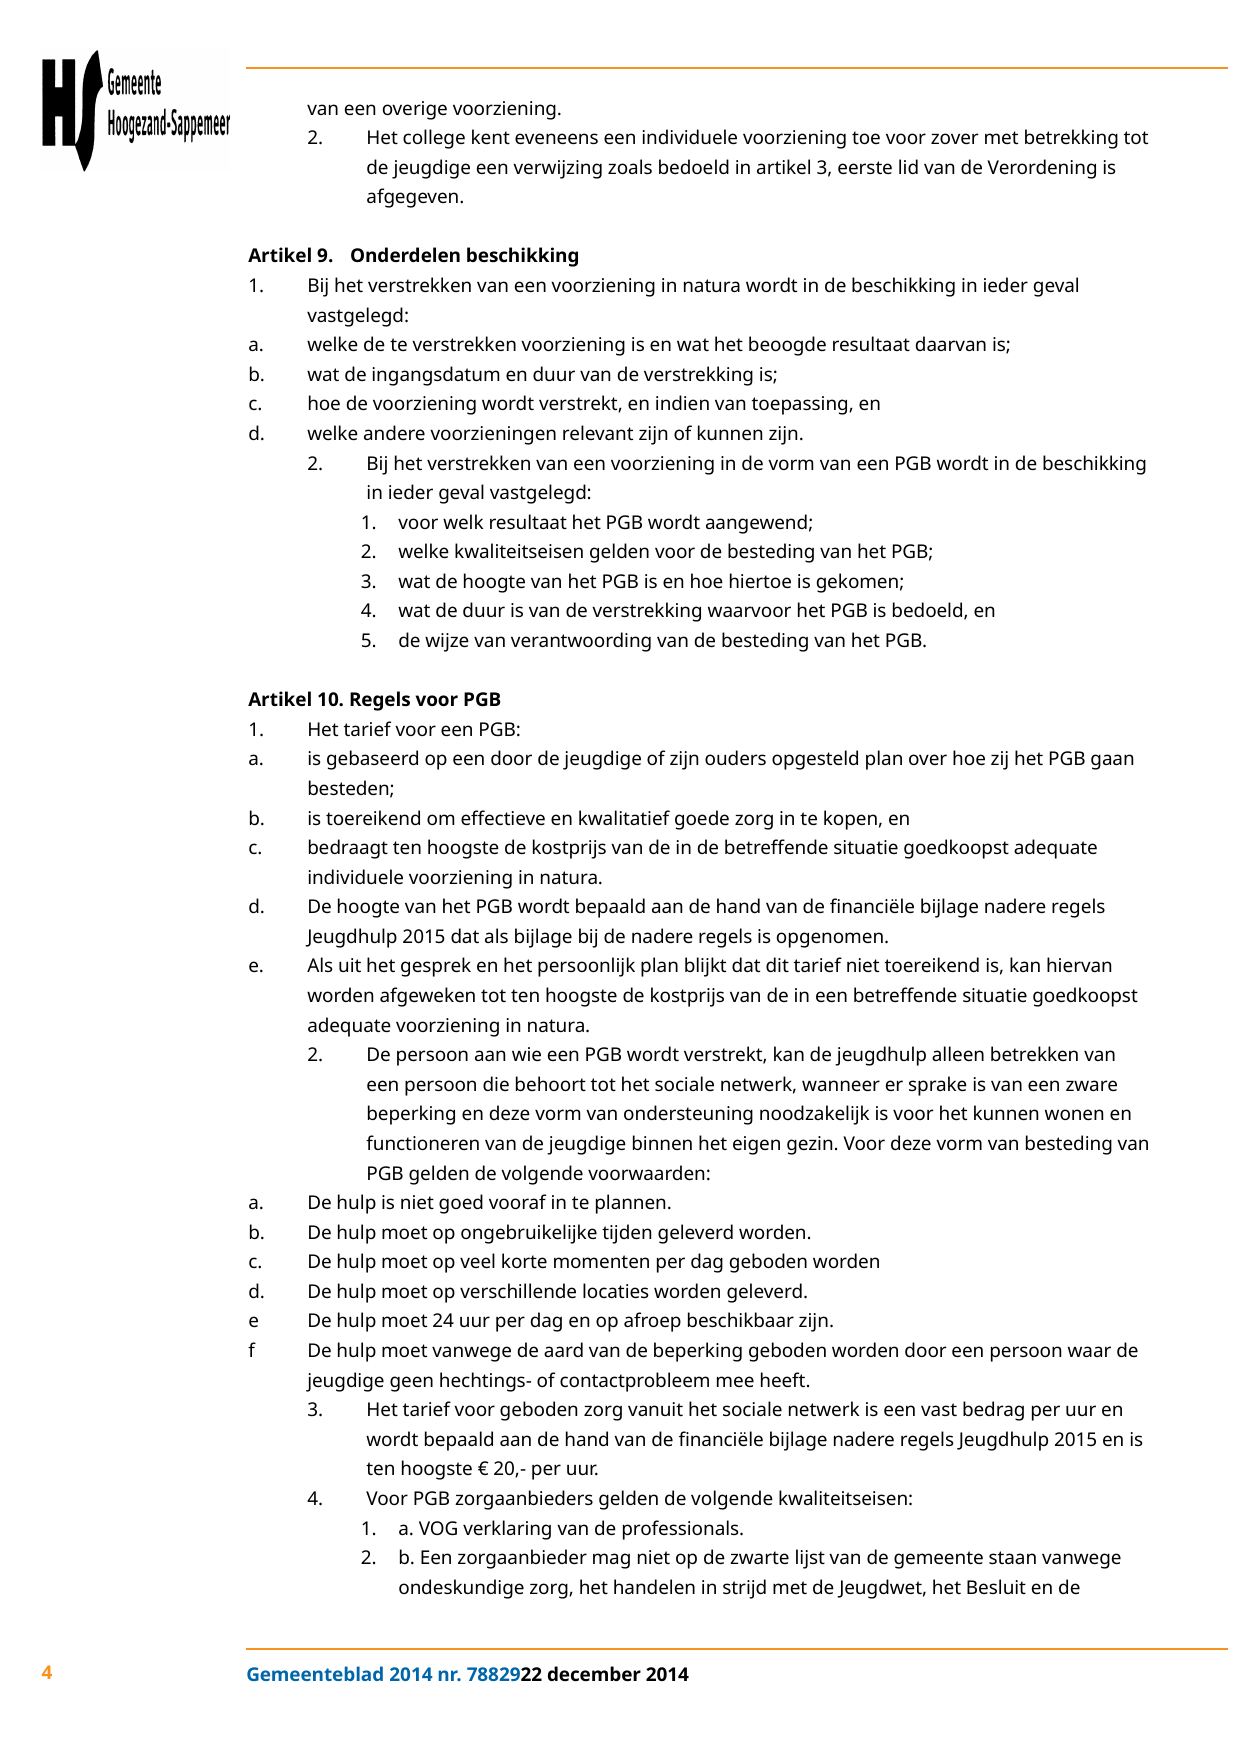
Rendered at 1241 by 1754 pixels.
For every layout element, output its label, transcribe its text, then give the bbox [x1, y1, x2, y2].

list b. Een zorgaanbieder mag niet op de zwarte lijst van de gemeente staan vanwege ondeskundige zorg, het handelen in strijd met de Jeugdwet, het Besluit en de [361, 1544, 1152, 1600]
list welke kwaliteitseisen gelden voor de besteding van het PGB; [361, 538, 1152, 564]
list Als uit het gesprek en het persoonlijk plan blijkt dat dit tarief niet toereikend is, kan hiervan worden afgeweken tot ten hoogste de kostprijs van de in een betreffende situatie goedkoopst adequate voorziening in natura. [248, 953, 1152, 1038]
list is gebaseerd op een door de jeugdige of zijn ouders opgesteld plan over hoe zij het PGB gaan besteden; [248, 746, 1152, 801]
list is toereikend om effectieve en kwalitatief goede zorg in te kopen, en [248, 805, 1152, 831]
list De hulp is niet goed vooraf in te plannen. [248, 1189, 1152, 1215]
list a. VOG verklaring van de professionals. [361, 1515, 1152, 1541]
list wat de ingangsdatum en duur van de verstrekking is; [248, 361, 1152, 387]
text Artikel 10. Regels voor PGB [248, 686, 1152, 712]
list De hulp moet op veel korte momenten per dag geboden worden [248, 1248, 1152, 1274]
list Voor PGB zorgaanbieders gelden de volgende kwaliteitseisen: [307, 1485, 1152, 1511]
list De hulp moet vanwege de aard van de beperking geboden worden door een persoon waar de jeugdige geen hechtings- of contactprobleem mee heeft. [248, 1337, 1152, 1393]
list Het college kent eveneens een individuele voorziening toe voor zover met betrekking tot de jeugdige een verwijzing zoals bedoeld in artikel 3, eerste lid van de Verordening is afgegeven. [307, 124, 1152, 209]
list welke andere voorzieningen relevant zijn of kunnen zijn. [248, 420, 1152, 446]
picture [41, 47, 231, 172]
list Bij het verstrekken van een voorziening in de vorm van een PGB wordt in de beschikking in ieder geval vastgelegd: [307, 450, 1152, 505]
list De hulp moet op verschillende locaties worden geleverd. [248, 1278, 1152, 1304]
text Artikel 9. Onderdelen beschikking [248, 243, 1152, 268]
list wat de duur is van de verstrekking waarvoor het PGB is bedoeld, en [361, 598, 1152, 623]
list Het tarief voor een PGB: [248, 716, 1152, 742]
list bedraagt ten hoogste de kostprijs van de in de betreffende situatie goedkoopst adequate individuele voorziening in natura. [248, 834, 1152, 890]
list van een overige voorziening. [248, 95, 1152, 121]
list welke de te verstrekken voorziening is en wat het beoogde resultaat daarvan is; [248, 331, 1152, 357]
list hoe de voorziening wordt verstrekt, en indien van toepassing, en [248, 391, 1152, 416]
list De hulp moet op ongebruikelijke tijden geleverd worden. [248, 1219, 1152, 1245]
list de wijze van verantwoording van de besteding van het PGB. [361, 627, 1152, 653]
list De persoon aan wie een PGB wordt verstrekt, kan de jeugdhulp alleen betrekken van een persoon die behoort tot het sociale netwerk, wanneer er sprake is van een zware beperking en deze vorm van ondersteuning noodzakelijk is voor het kunnen wonen en functioneren van de jeugdige binnen het eigen gezin. Voor deze vorm van besteding van PGB gelden de volgende voorwaarden: [307, 1041, 1152, 1186]
list wat de hoogte van het PGB is en hoe hiertoe is gekomen; [361, 568, 1152, 594]
list Bij het verstrekken van een voorziening in natura wordt in de beschikking in ieder geval vastgelegd: [248, 272, 1152, 328]
list De hoogte van het PGB wordt bepaald aan de hand van de financiële bijlage nadere regels Jeugdhulp 2015 dat als bijlage bij de nadere regels is opgenomen. [248, 893, 1152, 949]
list De hulp moet 24 uur per dag en op afroep beschikbaar zijn. [248, 1308, 1152, 1333]
list Het tarief voor geboden zorg vanuit het sociale netwerk is een vast bedrag per uur en wordt bepaald aan de hand van de financiële bijlage nadere regels Jeugdhulp 2015 en is ten hoogste € 20,- per uur. [307, 1396, 1152, 1481]
list voor welk resultaat het PGB wordt aangewend; [361, 509, 1152, 535]
